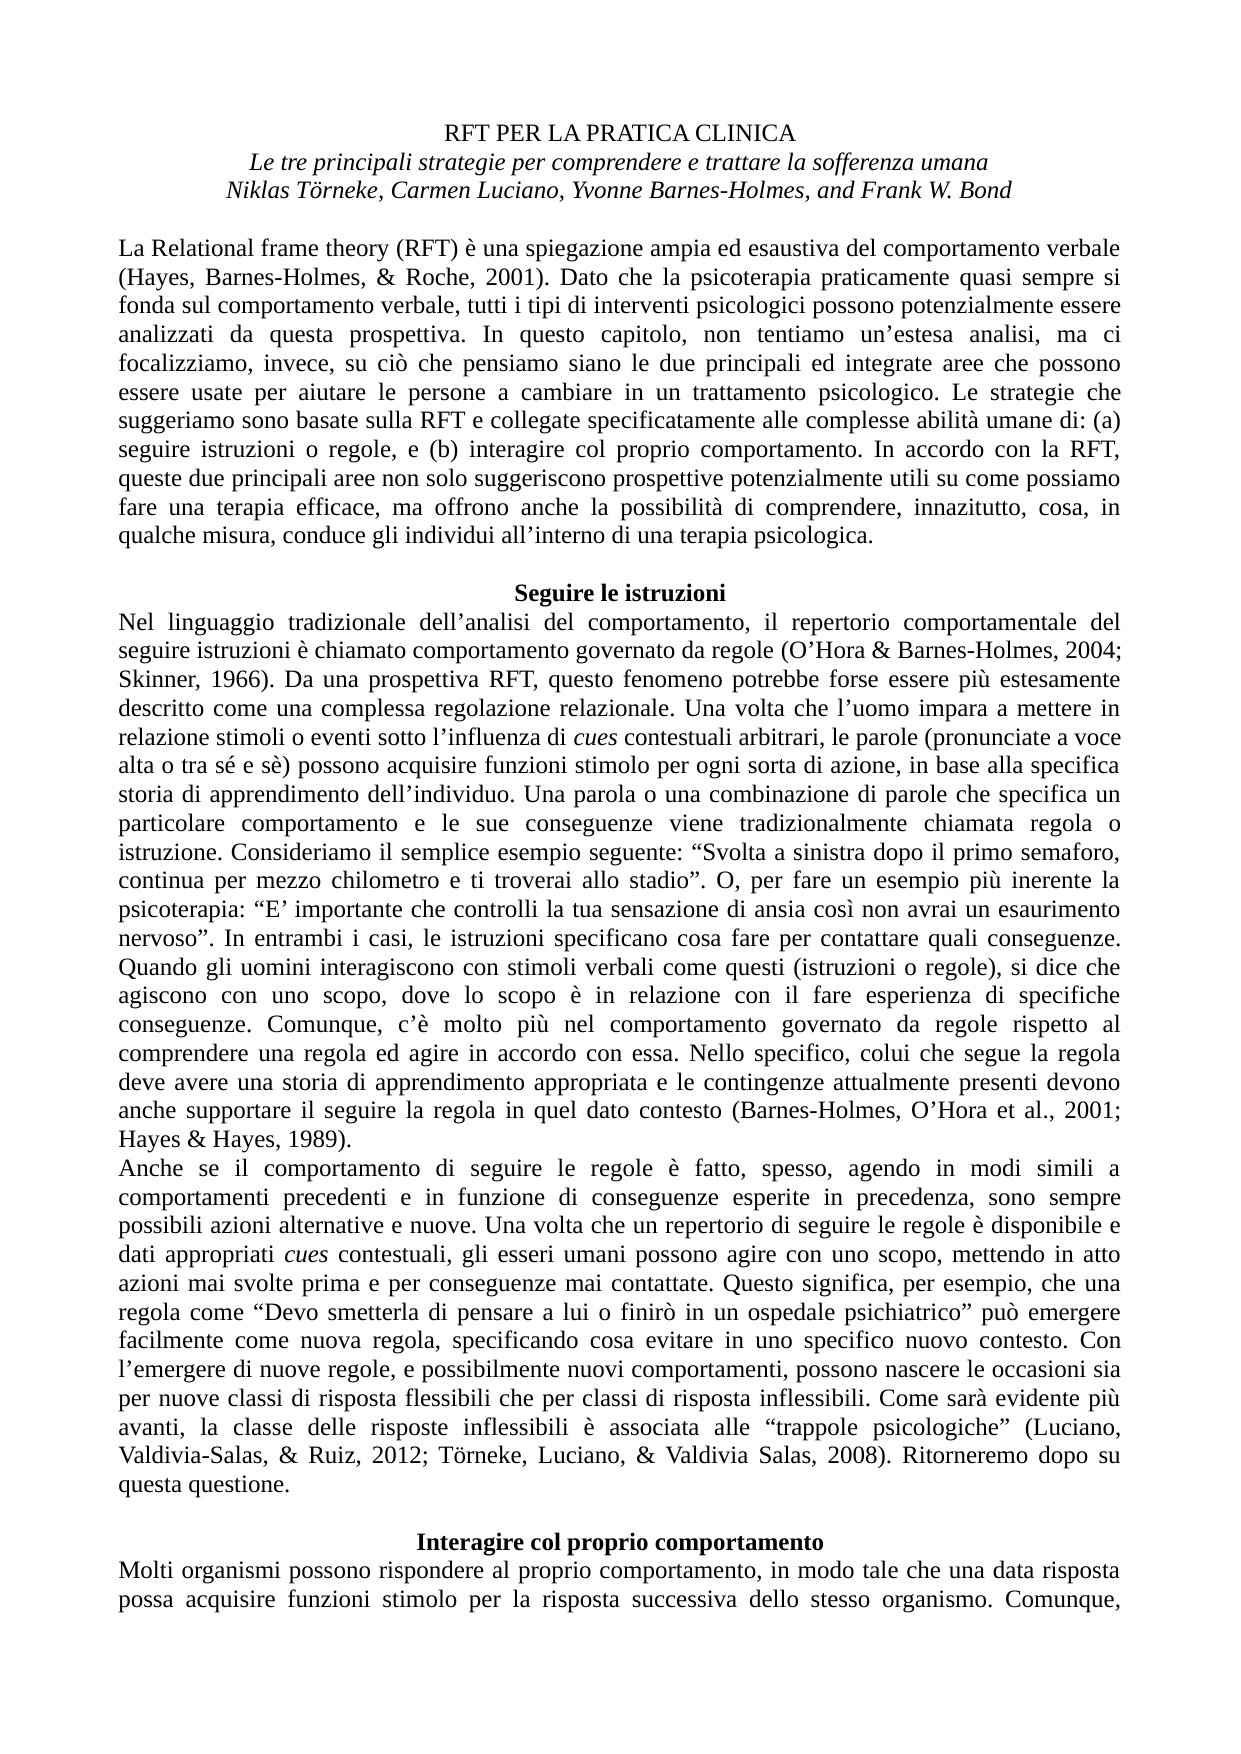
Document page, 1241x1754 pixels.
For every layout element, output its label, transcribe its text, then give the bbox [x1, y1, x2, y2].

text Seguire le istruzioni [118, 578, 1122, 607]
text Nel linguaggio tradizionale dell’analisi del comportamento, il repertorio comportamentale del seguire istruzioni è chiamato comportamento governato da regole (O’Hora & Barnes‐Holmes, 2004; Skinner, 1966). Da una prospettiva RFT, questo fenomeno potrebbe forse essere più estesamente descritto come una complessa regolazione relazionale. Una volta che l’uomo impara a mettere in relazione stimoli o eventi sotto l’influenza di cues contestuali arbitrari, le parole (pronunciate a voce alta o tra sé e sè) possono acquisire funzioni stimolo per ogni sorta di azione, in base alla specifica storia di apprendimento dell’individuo. Una parola o una combinazione di parole che specifica un particolare comportamento e le sue conseguenze viene tradizionalmente chiamata regola o istruzione. Consideriamo il semplice esempio seguente: “Svolta a sinistra dopo il primo semaforo, continua per mezzo chilometro e ti troverai allo stadio”. O, per fare un esempio più inerente la psicoterapia: “E’ importante che controlli la tua sensazione di ansia così non avrai un esaurimento nervoso”. In entrambi i casi, le istruzioni specificano cosa fare per contattare quali conseguenze. Quando gli uomini interagiscono con stimoli verbali come questi (istruzioni o regole), si dice che agiscono con uno scopo, dove lo scopo è in relazione con il fare esperienza di specifiche conseguenze. Comunque, c’è molto più nel comportamento governato da regole rispetto al comprendere una regola ed agire in accordo con essa. Nello specifico, colui che segue la regola deve avere una storia di apprendimento appropriata e le contingenze attualmente presenti devono anche supportare il seguire la regola in quel dato contesto (Barnes‐Holmes, O’Hora et al., 2001; Hayes & Hayes, 1989). [118, 607, 1122, 1153]
text La Relational frame theory (RFT) è una spiegazione ampia ed esaustiva del comportamento verbale (Hayes, Barnes‐Holmes, & Roche, 2001). Dato che la psicoterapia praticamente quasi sempre si fonda sul comportamento verbale, tutti i tipi di interventi psicologici possono potenzialmente essere analizzati da questa prospettiva. In questo capitolo, non tentiamo un’estesa analisi, ma ci focalizziamo, invece, su ciò che pensiamo siano le due principali ed integrate aree che possono essere usate per aiutare le persone a cambiare in un trattamento psicologico. Le strategie che suggeriamo sono basate sulla RFT e collegate specificatamente alle complesse abilità umane di: (a) seguire istruzioni o regole, e (b) interagire col proprio comportamento. In accordo con la RFT, queste due principali aree non solo suggeriscono prospettive potenzialmente utili su come possiamo fare una terapia efficace, ma offrono anche la possibilità di comprendere, innazitutto, cosa, in qualche misura, conduce gli individui all’interno di una terapia psicologica. [118, 233, 1122, 549]
text Anche se il comportamento di seguire le regole è fatto, spesso, agendo in modi simili a comportamenti precedenti e in funzione di conseguenze esperite in precedenza, sono sempre possibili azioni alternative e nuove. Una volta che un repertorio di seguire le regole è disponibile e dati appropriati cues contestuali, gli esseri umani possono agire con uno scopo, mettendo in atto azioni mai svolte prima e per conseguenze mai contattate. Questo significa, per esempio, che una regola come “Devo smetterla di pensare a lui o finirò in un ospedale psichiatrico” può emergere facilmente come nuova regola, specificando cosa evitare in uno specifico nuovo contesto. Con l’emergere di nuove regole, e possibilmente nuovi comportamenti, possono nascere le occasioni sia per nuove classi di risposta flessibili che per classi di risposta inflessibili. Come sarà evidente più avanti, la classe delle risposte inflessibili è associata alle “trappole psicologiche” (Luciano, Valdivia‐Salas, & Ruiz, 2012; Törneke, Luciano, & Valdivia Salas, 2008). Ritorneremo dopo su questa questione. [118, 1153, 1122, 1498]
text Niklas Törneke, Carmen Luciano, Yvonne Barnes‐Holmes, and Frank W. Bond [118, 176, 1122, 204]
text Le tre principali strategie per comprendere e trattare la sofferenza umana [118, 147, 1122, 176]
text Interagire col proprio comportamento [118, 1527, 1122, 1556]
text Molti organismi possono rispondere al proprio comportamento, in modo tale che una data risposta possa acquisire funzioni stimolo per la risposta successiva dello stesso organismo. Comunque, [118, 1556, 1122, 1613]
text RFT PER LA PRATICA CLINICA [118, 118, 1122, 147]
